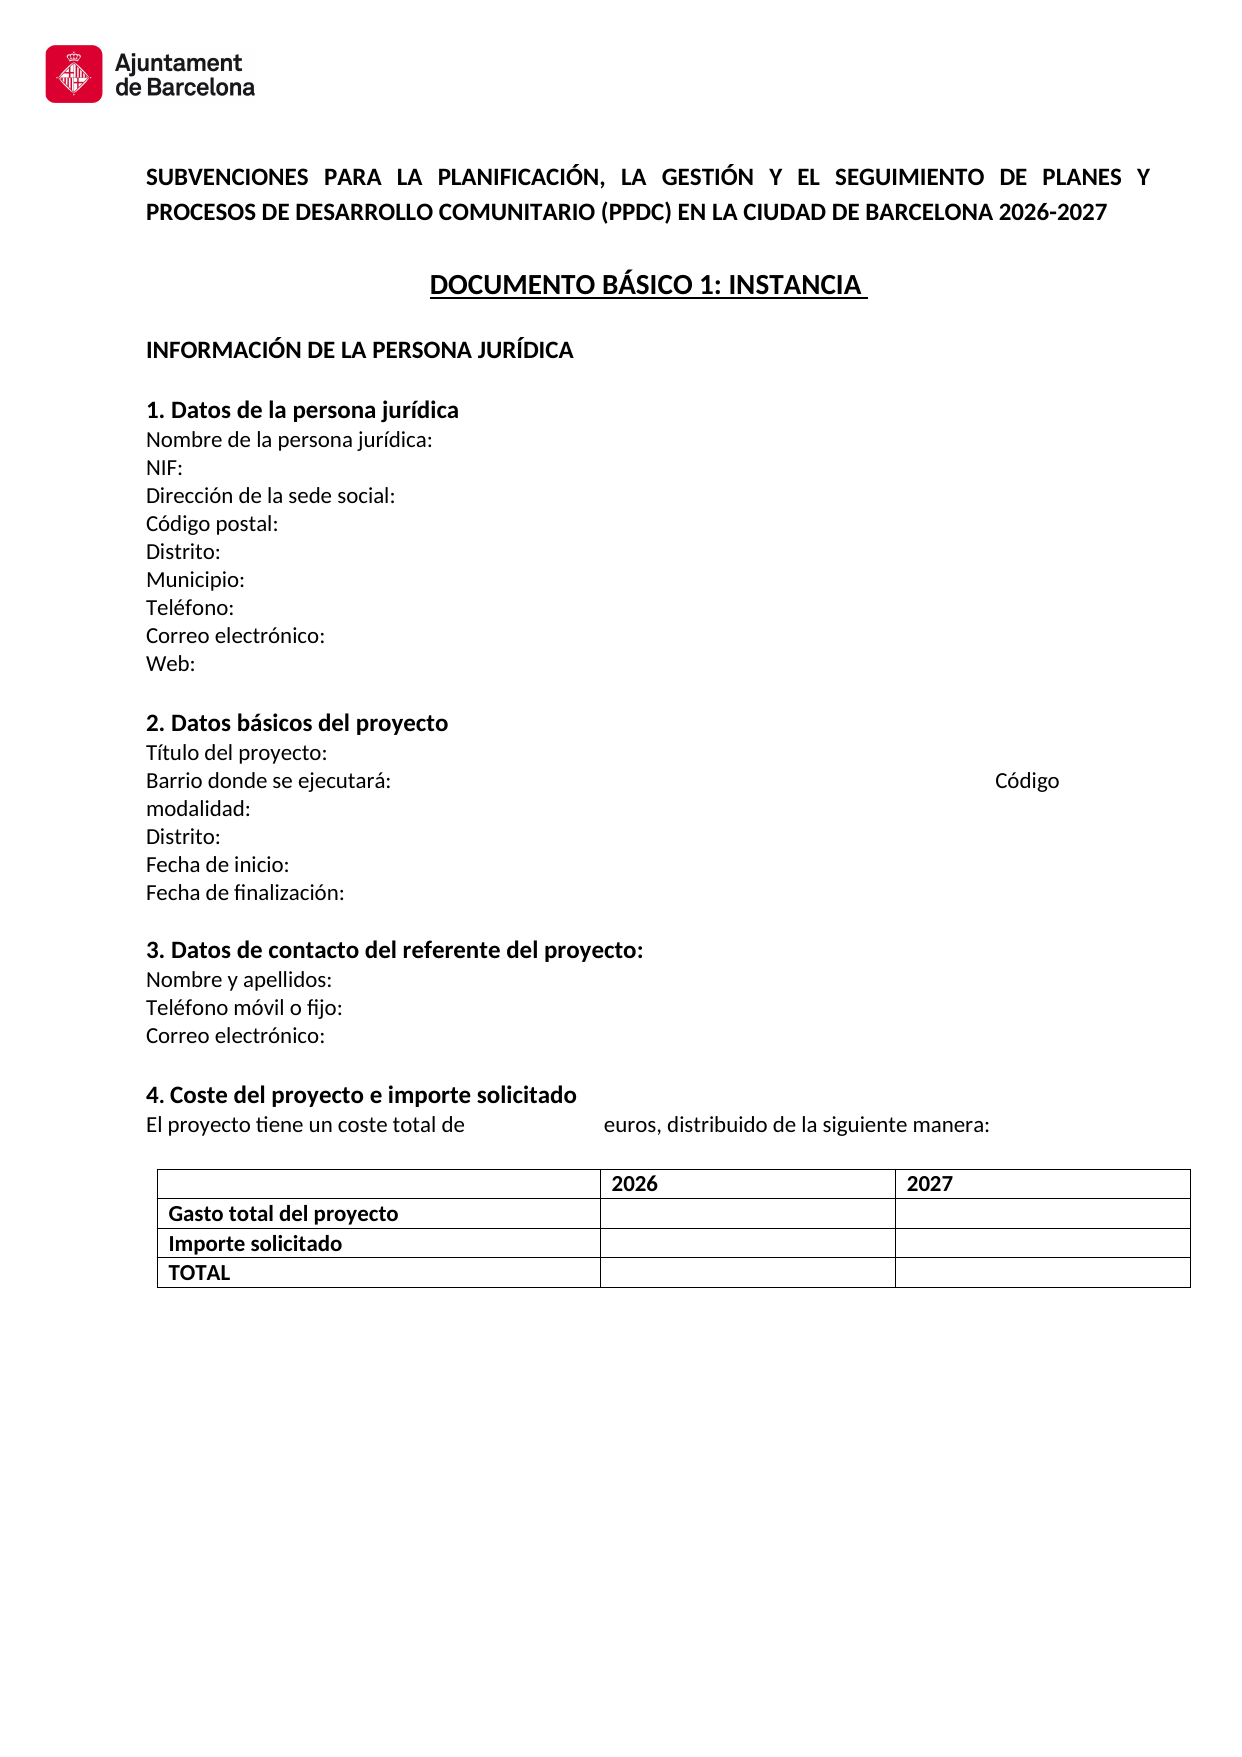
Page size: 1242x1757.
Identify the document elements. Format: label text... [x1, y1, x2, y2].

text Nombre y apellidos: [146, 965, 1152, 993]
text DOCUMENTO BÁSICO 1: INSTANCIA [146, 266, 1152, 302]
text Teléfono móvil o fijo: [146, 993, 1152, 1021]
text NIF: [146, 453, 1152, 481]
text Dirección de la sede social: [146, 481, 1152, 509]
table_cell [601, 1229, 895, 1257]
text Municipio: [146, 565, 1152, 593]
text SUBVENCIONES PARA LA PLANIFICACIÓN, LA GESTIÓN Y EL SEGUIMIENTO DE PLANES Y PROCESOS DE DESARROLLO COMUNITARIO (PPDC) EN LA CIUDAD DE BARCELONA 2026-2027 [146, 161, 1152, 226]
text Nombre de la persona jurídica: [146, 425, 1152, 453]
table_cell [896, 1229, 1190, 1257]
text Título del proyecto: [146, 738, 1152, 766]
text Correo electrónico: [146, 1021, 1152, 1049]
table_cell Importe solicitado [158, 1229, 600, 1257]
text Fecha de finalización: [146, 878, 1152, 906]
table_cell [896, 1199, 1190, 1228]
table_cell [601, 1258, 895, 1287]
text El proyecto tiene un coste total de euros, distribuido de la siguiente manera: [146, 1110, 1152, 1138]
table_header 2027 [896, 1170, 1190, 1198]
text Distrito: [146, 822, 1152, 850]
table_cell [601, 1199, 895, 1228]
text 2. Datos básicos del proyecto [146, 708, 1152, 738]
table_cell [896, 1258, 1190, 1287]
text Fecha de inicio: [146, 850, 1152, 878]
table_header 2026 [601, 1170, 895, 1198]
table_cell TOTAL [158, 1258, 600, 1287]
table_header [158, 1170, 600, 1198]
text Código postal: [146, 509, 1152, 537]
text INFORMACIÓN DE LA PERSONA JURÍDICA [146, 334, 1152, 365]
text Web: [146, 649, 1152, 677]
text 1. Datos de la persona jurídica [146, 394, 1152, 425]
text 4. Coste del proyecto e importe solicitado [146, 1079, 1152, 1110]
table_cell Gasto total del proyecto [158, 1199, 600, 1228]
text Teléfono: [146, 593, 1152, 621]
text Barrio donde se ejecutará: Código modalidad: [146, 766, 1152, 822]
text Distrito: [146, 537, 1152, 565]
text 3. Datos de contacto del referente del proyecto: [146, 934, 1152, 965]
text Correo electrónico: [146, 621, 1152, 649]
